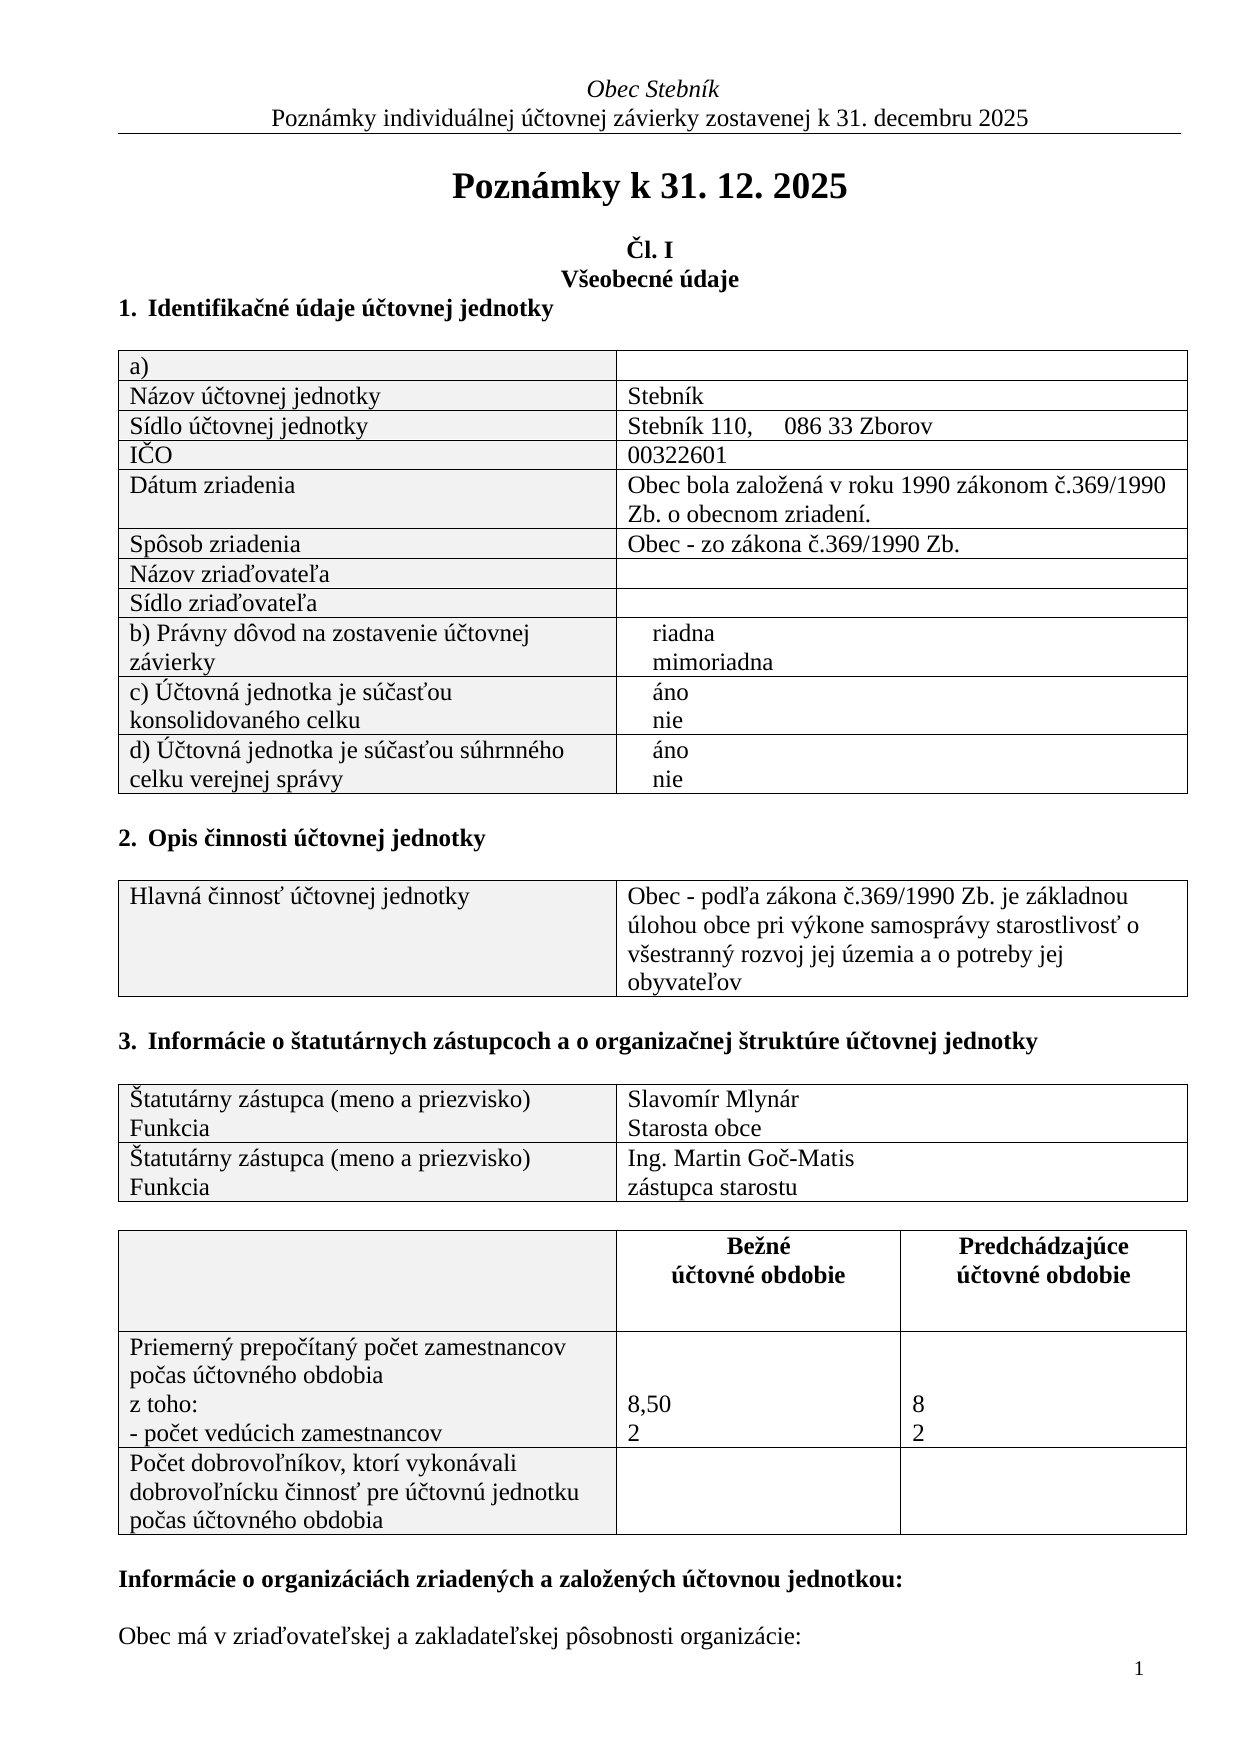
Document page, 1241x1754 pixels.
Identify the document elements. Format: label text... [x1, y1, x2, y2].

table_cell Stebník [617, 381, 1187, 410]
table_cell Obec - zo zákona č.369/1990 Zb. [617, 529, 1187, 558]
table_cell [617, 589, 1187, 617]
table_header Štatutárny zástupca (meno a priezvisko) Funkcia [119, 1085, 616, 1142]
table_cell Názov účtovnej jednotky [119, 381, 616, 410]
table_cell Štatutárny zástupca (meno a priezvisko) Funkcia [119, 1143, 616, 1201]
table_cell áno nie [617, 735, 1187, 793]
table_cell [617, 1448, 900, 1534]
table_cell 00322601 [617, 441, 1187, 469]
table_header a) [119, 351, 616, 380]
table_cell Obec bola založená v roku 1990 zákonom č.369/1990 Zb. o obecnom zriadení. [617, 470, 1187, 528]
table_cell Spôsob zriadenia [119, 529, 616, 558]
text Obec má v zriaďovateľskej a zakladateľskej pôsobnosti organizácie: [118, 1621, 1181, 1650]
table_header Slavomír Mlynár Starosta obce [617, 1085, 1187, 1142]
text Informácie o organizáciách zriadených a založených účtovnou jednotkou: [118, 1564, 1181, 1593]
text Všeobecné údaje [118, 264, 1181, 293]
table_cell 8 2 [901, 1332, 1186, 1447]
table_cell IČO [119, 441, 616, 469]
table_header Bežné účtovné obdobie [617, 1231, 900, 1331]
table_cell Počet dobrovoľníkov, ktorí vykonávali dobrovoľnícku činnosť pre účtovnú jednotku počas účtovného obdobia [119, 1448, 616, 1534]
table_cell Ing. Martin Goč-Matis zástupca starostu [617, 1143, 1187, 1201]
table_cell Dátum zriadenia [119, 470, 616, 528]
text Čl. I [118, 235, 1181, 264]
table_cell [617, 559, 1187, 587]
table_header Obec - podľa zákona č.369/1990 Zb. je základnou úlohou obce pri výkone samosprávy starostlivosť o všestranný rozvoj jej územia a o potreby jej obyvateľov [617, 881, 1187, 996]
table_cell [901, 1448, 1186, 1534]
table_cell Názov zriaďovateľa [119, 559, 616, 587]
list Identifikačné údaje účtovnej jednotky [118, 293, 1181, 321]
table_header Hlavná činnosť účtovnej jednotky [119, 881, 616, 996]
table_cell riadna mimoriadna [617, 618, 1187, 676]
table_cell Sídlo zriaďovateľa [119, 589, 616, 617]
table_header [119, 1231, 616, 1331]
table_header Predchádzajúce účtovné obdobie [901, 1231, 1186, 1331]
list Informácie o štatutárnych zástupcoch a o organizačnej štruktúre účtovnej jednotky [118, 1026, 1181, 1055]
table_cell Sídlo účtovnej jednotky [119, 411, 616, 439]
table_cell áno nie [617, 677, 1187, 734]
table_cell d) Účtovná jednotka je súčasťou súhrnného celku verejnej správy [119, 735, 616, 793]
table_cell Stebník 110, 086 33 Zborov [617, 411, 1187, 439]
table_cell 8,50 2 [617, 1332, 900, 1447]
text Poznámky k 31. 12. 2025 [118, 163, 1181, 206]
table_cell b) Právny dôvod na zostavenie účtovnej závierky [119, 618, 616, 676]
table_cell Priemerný prepočítaný počet zamestnancov počas účtovného obdobia z toho: - počet vedúcich zamestnancov [119, 1332, 616, 1447]
table_header [617, 351, 1187, 380]
list Opis činnosti účtovnej jednotky [118, 823, 1181, 851]
table_cell c) Účtovná jednotka je súčasťou konsolidovaného celku [119, 677, 616, 734]
